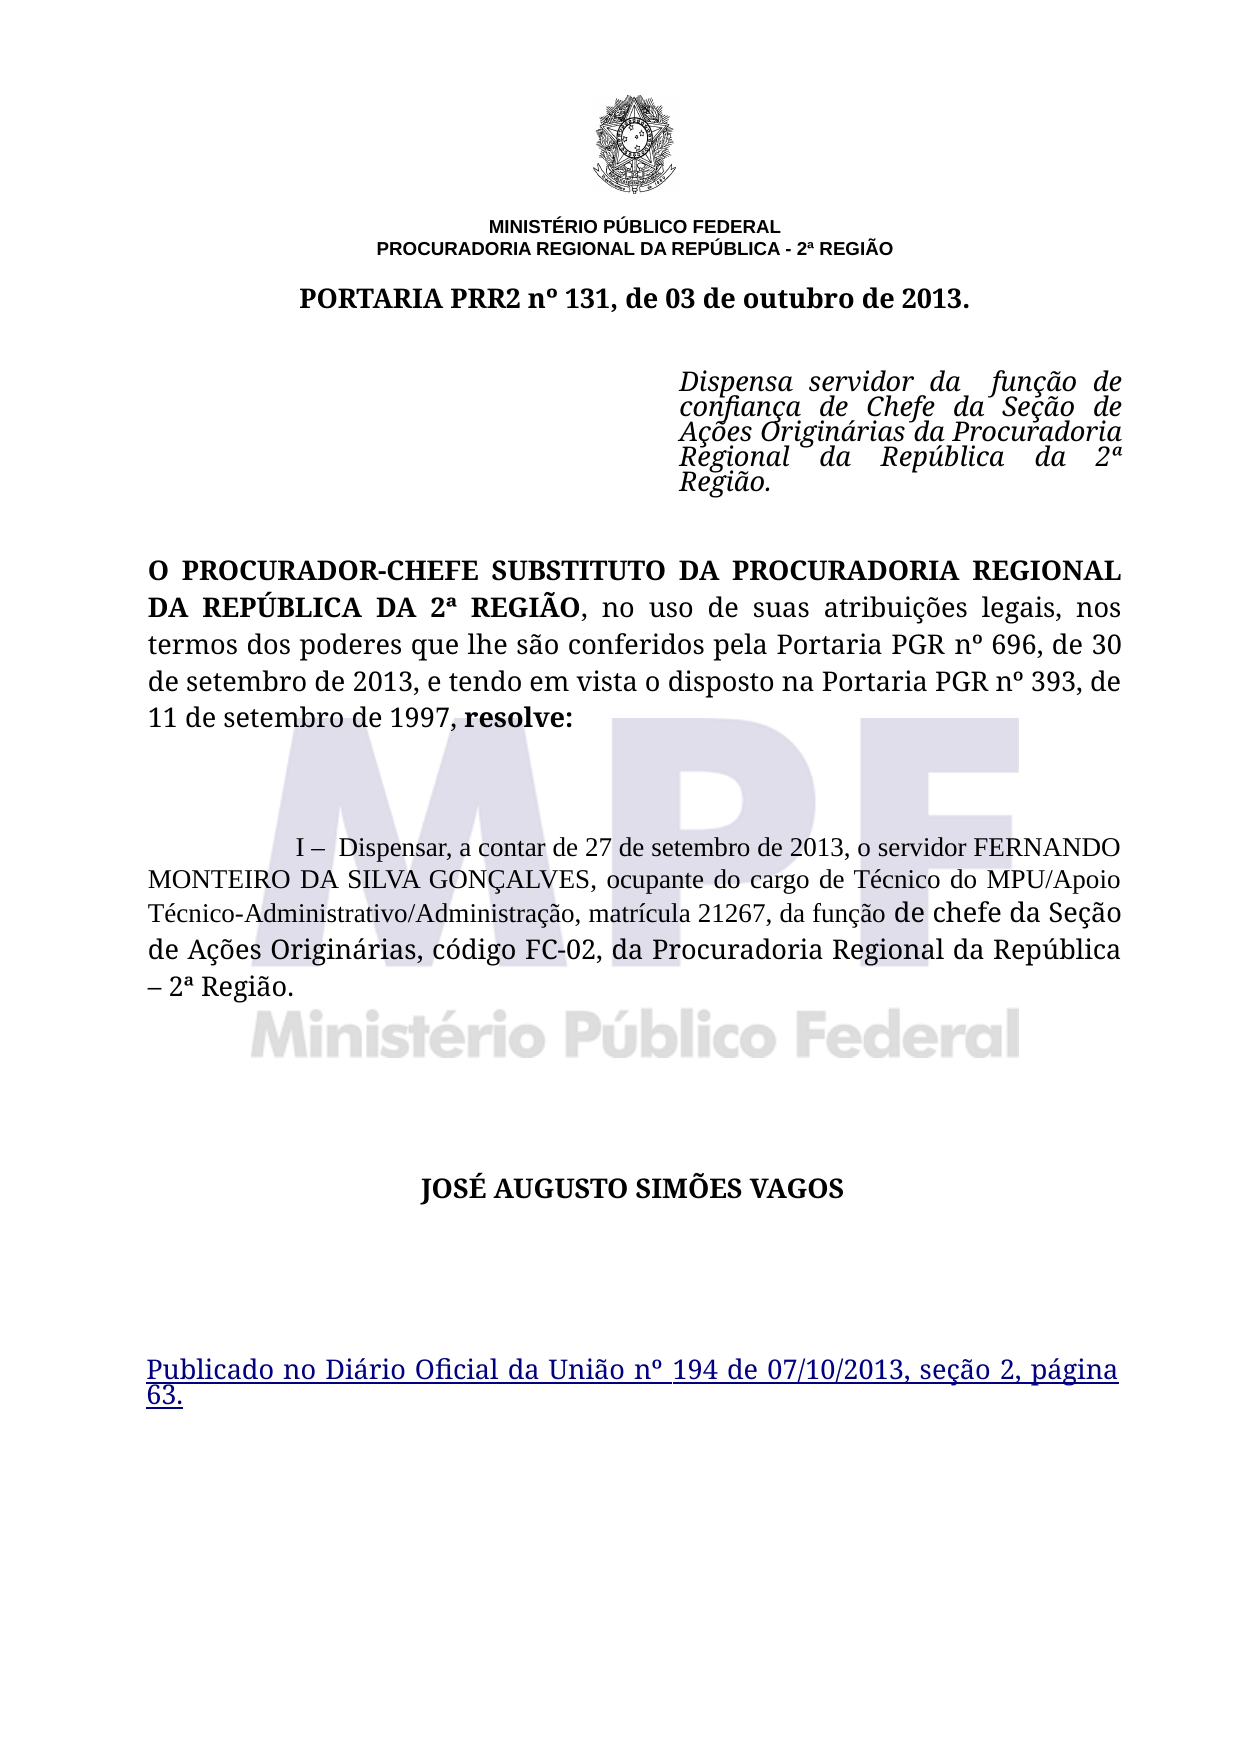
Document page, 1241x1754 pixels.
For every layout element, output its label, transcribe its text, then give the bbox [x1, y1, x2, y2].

picture [251, 1004, 1019, 1058]
picture [592, 95, 678, 194]
text Dispensa servidor da função de confiança de Chefe da Seção de Ações Originárias da Procuradoria Regional da República da 2ª Região. [679, 372, 1122, 497]
text I – Dispensar, a contar de 27 de setembro de 2013, o servidor FERNANDO MONTEIRO DA SILVA GONÇALVES, ocupante do cargo de Técnico do MPU/Apoio Técnico-Administrativo/Administração, matrícula 21267, da função de chefe da Seção de Ações Originárias, código FC-02, da Procuradoria Regional da República – 2ª Região. [148, 832, 1122, 1004]
text PROCURADORIA REGIONAL DA REPÚBLICA - 2ª REGIÃO [148, 237, 1122, 259]
text Publicado no Diário Oficial da União nº 194 de 07/10/2013, seção 2, página 63. [146, 1360, 803, 1382]
text JOSÉ AUGUSTO SIMÕES VAGOS [146, 1178, 1119, 1203]
text MINISTÉRIO PÚBLICO FEDERAL [148, 216, 1122, 237]
text PORTARIA PRR2 nº 131, de 03 de outubro de 2013. [148, 280, 1122, 317]
text Publicado no Diário Oficial da União nº 194 de 07/10/2013, seção 2, página 63. [837, 1360, 1119, 1382]
text O PROCURADOR-CHEFE SUBSTITUTO DA PROCURADORIA REGIONAL DA REPÚBLICA DA 2ª REGIÃO, no uso de suas atribuições legais, nos termos dos poderes que lhe são conferidos pela Portaria PGR nº 696, de 30 de setembro de 2013, e tendo em vista o disposto na Portaria PGR nº 393, de 11 de setembro de 1997, resolve: [148, 551, 1122, 736]
picture [251, 736, 1019, 832]
text Publicado no Diário Oficial da União nº 194 de 07/10/2013, seção 2, página 63. [146, 1383, 1119, 1410]
